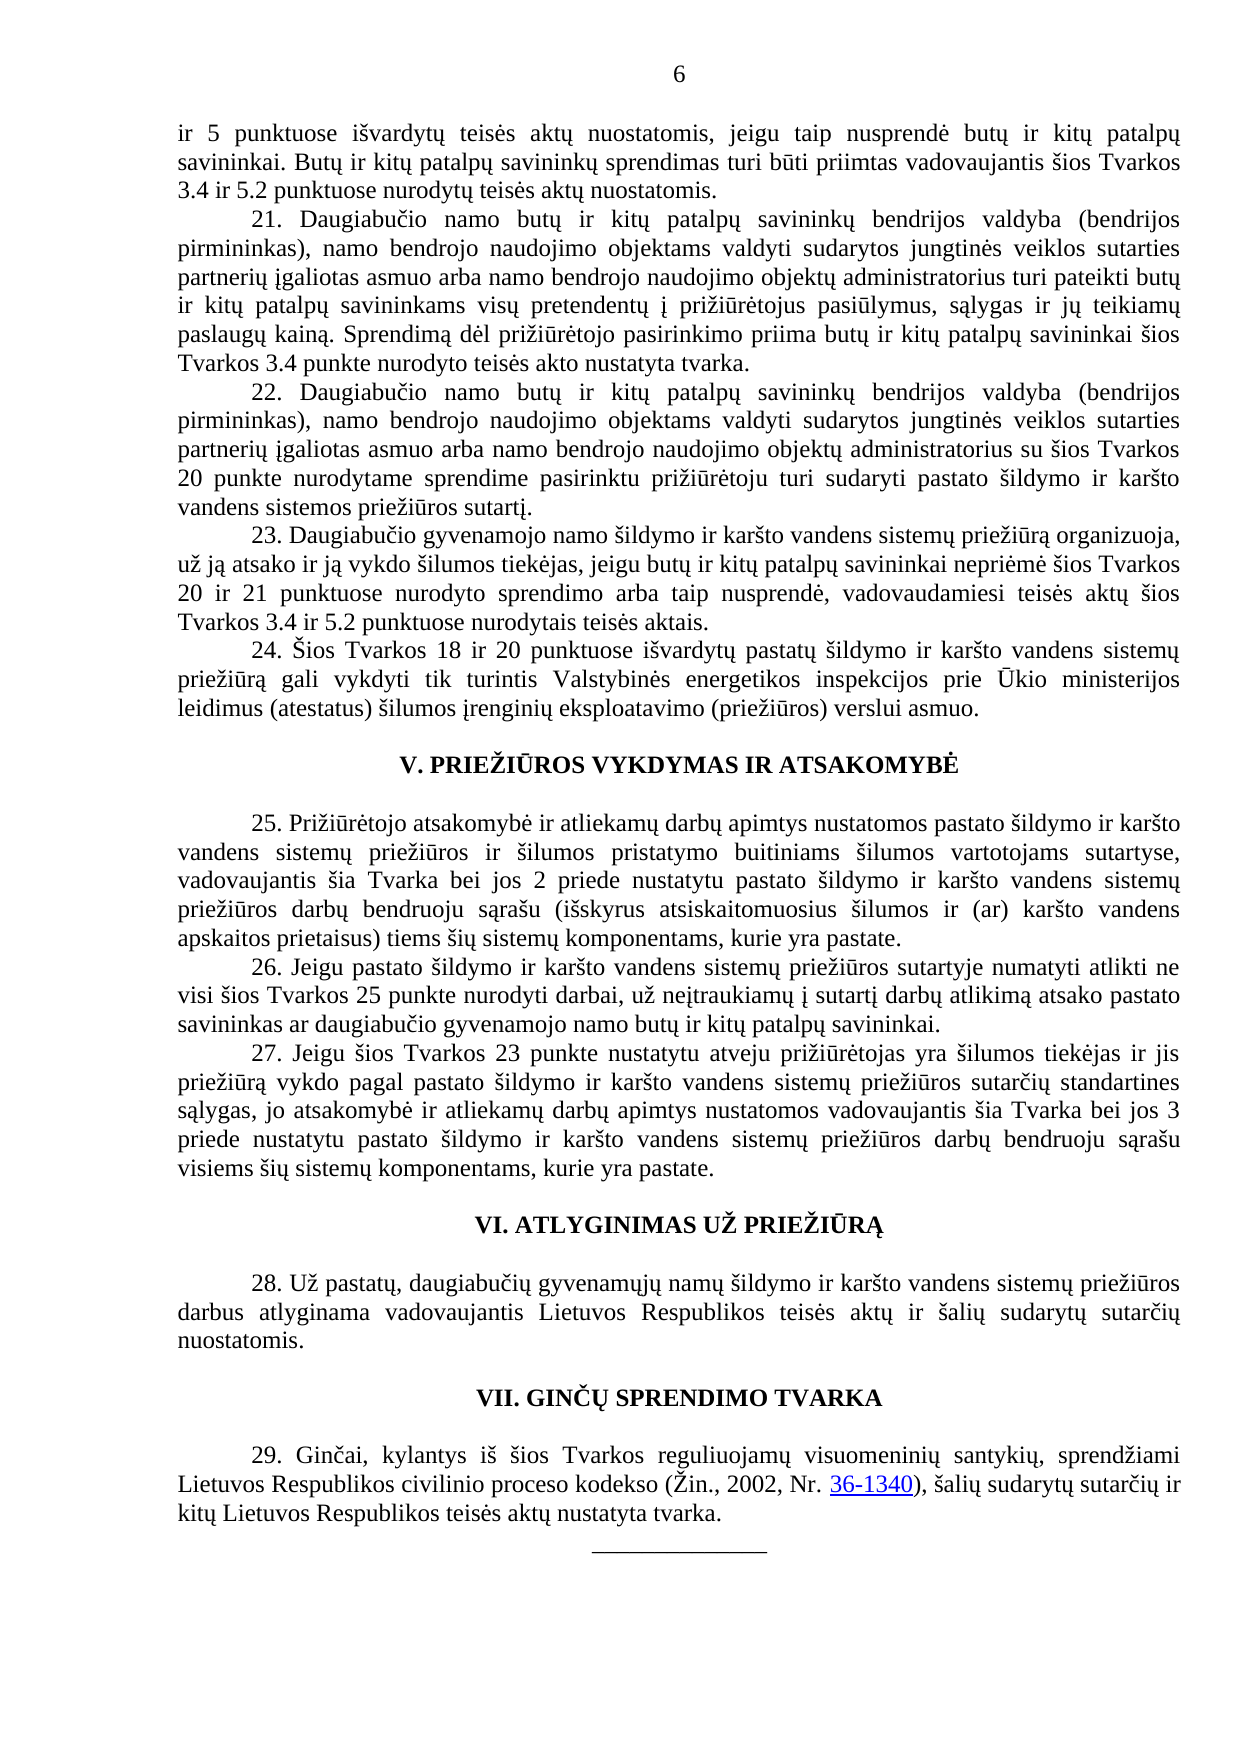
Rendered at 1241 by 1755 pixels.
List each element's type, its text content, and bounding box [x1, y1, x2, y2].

text VII. GINČŲ SPRENDIMO TVARKA [177, 1383, 1181, 1412]
text 27. Jeigu šios Tvarkos 23 punkte nustatytu atveju prižiūrėtojas yra šilumos tiekėjas ir jis priežiūrą vykdo pagal pastato šildymo ir karšto vandens sistemų priežiūros sutarčių standartines sąlygas, jo atsakomybė ir atliekamų darbų apimtys nustatomos vadovaujantis šia Tvarka bei jos 3 priede nustatytu pastato šildymo ir karšto vandens sistemų priežiūros darbų bendruoju sąrašu visiems šių sistemų komponentams, kurie yra pastate. [177, 1038, 1181, 1182]
text ir 5 punktuose išvardytų teisės aktų nuostatomis, jeigu taip nusprendė butų ir kitų patalpų savininkai. Butų ir kitų patalpų savininkų sprendimas turi būti priimtas vadovaujantis šios Tvarkos 3.4 ir 5.2 punktuose nurodytų teisės aktų nuostatomis. [177, 118, 1181, 204]
text VI. ATLYGINIMAS UŽ PRIEŽIŪRĄ [177, 1211, 1181, 1239]
text 23. Daugiabučio gyvenamojo namo šildymo ir karšto vandens sistemų priežiūrą organizuoja, už ją atsako ir ją vykdo šilumos tiekėjas, jeigu butų ir kitų patalpų savininkai nepriėmė šios Tvarkos 20 ir 21 punktuose nurodyto sprendimo arba taip nusprendė, vadovaudamiesi teisės aktų šios Tvarkos 3.4 ir 5.2 punktuose nurodytais teisės aktais. [177, 521, 1181, 636]
text 22. Daugiabučio namo butų ir kitų patalpų savininkų bendrijos valdyba (bendrijos pirmininkas), namo bendrojo naudojimo objektams valdyti sudarytos jungtinės veiklos sutarties partnerių įgaliotas asmuo arba namo bendrojo naudojimo objektų administratorius su šios Tvarkos 20 punkte nurodytame sprendime pasirinktu prižiūrėtoju turi sudaryti pastato šildymo ir karšto vandens sistemos priežiūros sutartį. [177, 377, 1181, 521]
text V. PRIEŽIŪROS VYKDYMAS IR ATSAKOMYBĖ [177, 751, 1181, 779]
text 25. Prižiūrėtojo atsakomybė ir atliekamų darbų apimtys nustatomos pastato šildymo ir karšto vandens sistemų priežiūros ir šilumos pristatymo buitiniams šilumos vartotojams sutartyse, vadovaujantis šia Tvarka bei jos 2 priede nustatytu pastato šildymo ir karšto vandens sistemų priežiūros darbų bendruoju sąrašu (išskyrus atsiskaitomuosius šilumos ir (ar) karšto vandens apskaitos prietaisus) tiems šių sistemų komponentams, kurie yra pastate. [177, 808, 1181, 952]
text ______________ [177, 1527, 1181, 1556]
text 21. Daugiabučio namo butų ir kitų patalpų savininkų bendrijos valdyba (bendrijos pirmininkas), namo bendrojo naudojimo objektams valdyti sudarytos jungtinės veiklos sutarties partnerių įgaliotas asmuo arba namo bendrojo naudojimo objektų administratorius turi pateikti butų ir kitų patalpų savininkams visų pretendentų į prižiūrėtojus pasiūlymus, sąlygas ir jų teikiamų paslaugų kainą. Sprendimą dėl prižiūrėtojo pasirinkimo priima butų ir kitų patalpų savininkai šios Tvarkos 3.4 punkte nurodyto teisės akto nustatyta tvarka. [177, 204, 1181, 377]
text 26. Jeigu pastato šildymo ir karšto vandens sistemų priežiūros sutartyje numatyti atlikti ne visi šios Tvarkos 25 punkte nurodyti darbai, už neįtraukiamų į sutartį darbų atlikimą atsako pastato savininkas ar daugiabučio gyvenamojo namo butų ir kitų patalpų savininkai. [177, 952, 1181, 1038]
text 24. Šios Tvarkos 18 ir 20 punktuose išvardytų pastatų šildymo ir karšto vandens sistemų priežiūrą gali vykdyti tik turintis Valstybinės energetikos inspekcijos prie Ūkio ministerijos leidimus (atestatus) šilumos įrenginių eksploatavimo (priežiūros) verslui asmuo. [177, 636, 1181, 722]
text 29. Ginčai, kylantys iš šios Tvarkos reguliuojamų visuomeninių santykių, sprendžiami Lietuvos Respublikos civilinio proceso kodekso (Žin., 2002, Nr. 36-1340), šalių sudarytų sutarčių ir kitų Lietuvos Respublikos teisės aktų nustatyta tvarka. [177, 1441, 1181, 1527]
text 28. Už pastatų, daugiabučių gyvenamųjų namų šildymo ir karšto vandens sistemų priežiūros darbus atlyginama vadovaujantis Lietuvos Respublikos teisės aktų ir šalių sudarytų sutarčių nuostatomis. [177, 1268, 1181, 1354]
